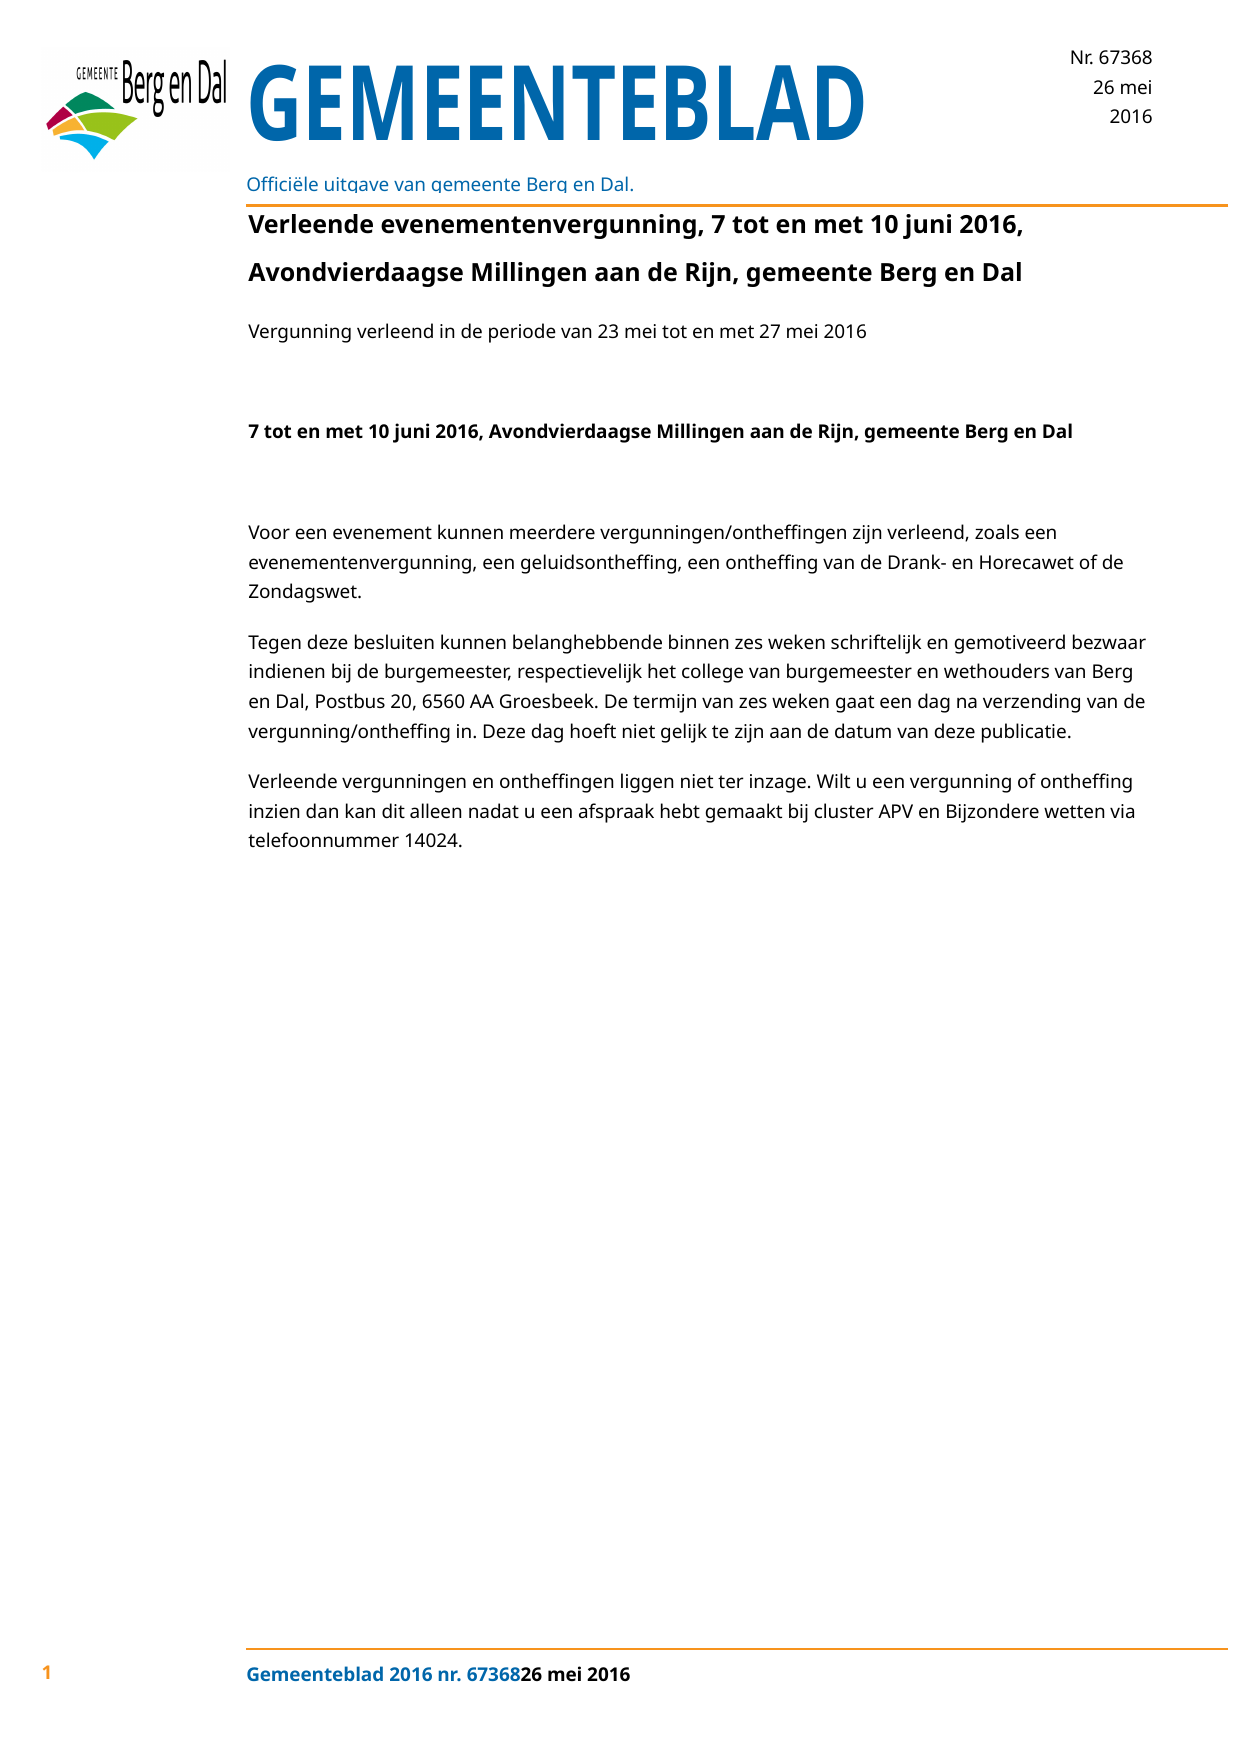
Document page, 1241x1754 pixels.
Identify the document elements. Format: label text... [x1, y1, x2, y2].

text Vergunning verleend in de periode van 23 mei tot en met 27 mei 2016 [248, 318, 1152, 344]
text Verleende evenementenvergunning, 7 tot en met 10 juni 2016, Avondvierdaagse Millingen aan de Rijn, gemeente Berg en Dal [248, 207, 1152, 288]
text Verleende vergunningen en ontheffingen liggen niet ter inzage. Wilt u een vergunning of ontheffing inzien dan kan dit alleen nadat u een afspraak hebt gemaakt bij cluster APV en Bijzondere wetten via telefoonnummer 14024. [248, 768, 1152, 853]
text 7 tot en met 10 juni 2016, Avondvierdaagse Millingen aan de Rijn, gemeente Berg en Dal [248, 419, 1152, 444]
text Voor een evenement kunnen meerdere vergunningen/ontheffingen zijn verleend, zoals een evenementenvergunning, een geluidsontheffing, een ontheffing van de Drank- en Horecawet of de Zondagswet. [248, 519, 1152, 604]
text Tegen deze besluiten kunnen belanghebbende binnen zes weken schriftelijk en gemotiveerd bezwaar indienen bij de burgemeester, respectievelijk het college van burgemeester en wethouders van Berg en Dal, Postbus 20, 6560 AA Groesbeek. De termijn van zes weken gaat een dag na verzending van de vergunning/ontheffing in. Deze dag hoeft niet gelijk te zijn aan de datum van deze publicatie. [248, 629, 1152, 744]
picture [41, 47, 231, 172]
